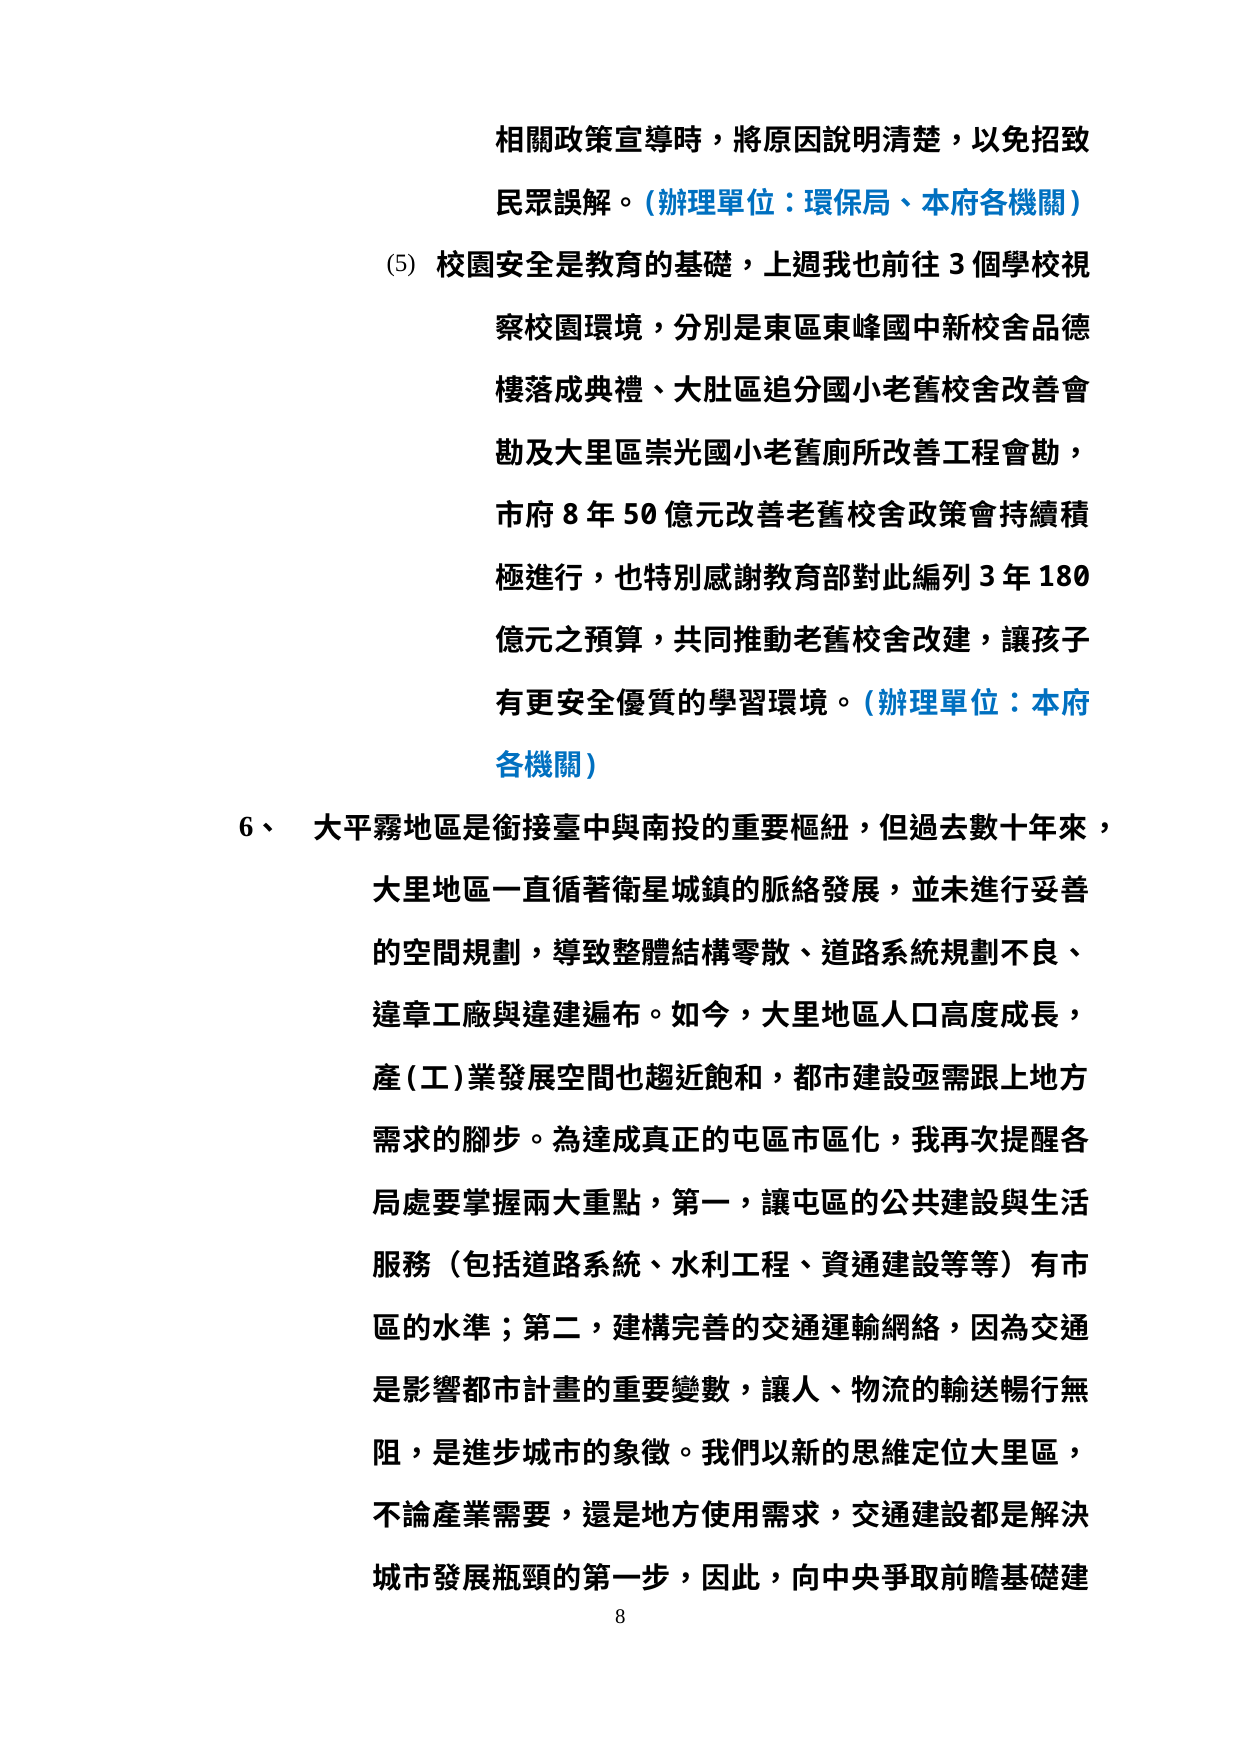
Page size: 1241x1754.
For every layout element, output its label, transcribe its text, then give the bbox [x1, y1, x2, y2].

list 陳副總統出席「前瞻健康福祉產業創新論壇」，致詞時特別肯定市府努力改善空氣品質的努力。我認為臺中與臺北的空氣污染問題不能相提並論，臺北的空氣污染變好的原因有二，其一為綿密的捷運路網，讓搭乘人口高達38%，其二則是臺北市的工廠外移，自然空污問題就減少。正因如此，我強烈認為前瞻基礎建設中的軌道建設(捷運、輕軌等)是迫在眉睫，需要中央與地方政府正視的議題，也相信唯有透過軌道運輸，減少汽、機車數量，才是綠色交通的基礎。另外，我們也提出將近20項全國首創之環保相關措施，例如生媒管制自治條例、加嚴排放標準、汰換二行程機車補助等，在市府的努力下，臺中的PM2.5，5年來也從35微克降到去年22.8微克，已有明顯改善，未來也會以15微克為目標持續改善臺中的空氣。此外，本市空污四成是境內產生，六成是境外污染產生，也因為氣候與地形的關係，造成每年的10月至隔年的4月空污都比較嚴重，請環保局在作相關政策宣導時，將原因說明清楚，以免招致民眾誤解。(辦理單位：環保局、本府各機關) [386, 96, 1090, 221]
list 校園安全是教育的基礎，上週我也前往3個學校視察校園環境，分別是東區東峰國中新校舍品德樓落成典禮、大肚區追分國小老舊校舍改善會勘及大里區崇光國小老舊廁所改善工程會勘，市府8年50億元改善老舊校舍政策會持續積極進行，也特別感謝教育部對此編列3年180億元之預算，共同推動老舊校舍改建，讓孩子有更安全優質的學習環境。(辦理單位：本府各機關) [386, 221, 1090, 784]
list 大平霧地區是銜接臺中與南投的重要樞紐，但過去數十年來，大里地區一直循著衛星城鎮的脈絡發展，並未進行妥善的空間規劃，導致整體結構零散、道路系統規劃不良、違章工廠與違建遍布。如今，大里地區人口高度成長，產(工)業發展空間也趨近飽和，都市建設亟需跟上地方需求的腳步。為達成真正的屯區市區化，我再次提醒各局處要掌握兩大重點，第一，讓屯區的公共建設與生活服務（包括道路系統、水利工程、資通建設等等）有市區的水準；第二，建構完善的交通運輸網絡，因為交通是影響都市計畫的重要變數，讓人、物流的輸送暢行無阻，是進步城市的象徵。我們以新的思維定位大里區，不論產業需要，還是地方使用需求，交通建設都是解決城市發展瓶頸的第一步，因此，向中央爭取前瞻基礎建設計畫相當重要，除「大臺中山手線」、「捷運藍線」、「捷運綠線延伸彰化」等軌道建設均獲行政院核定，其他包括生活圈74號道路北環連接道路，國道4路豐原到潭子等重大交通建設共約300億元預算，也獲行政院核定納入。尤其，產業也是我們政策核心，針對用地取得、人才培育等市府亦有一完整規劃，能將產業做到轉型升級，提升設備、勞工工作環境與權益，才會吸引人才，發展中小企業第二個春天，吸引更多人才來臺中。依據都發局規劃，未來的北大里將以行政樞紐為發展核心，南大里則以創研產業為發展核心，透過軟體園區再改造計畫，解決資源設施不足的問題，結合交通運輸系統擴散至周邊，乃至整個大平霧地區，強化地方生活圈。(辦理單位：本府各機關) [239, 784, 1090, 1596]
